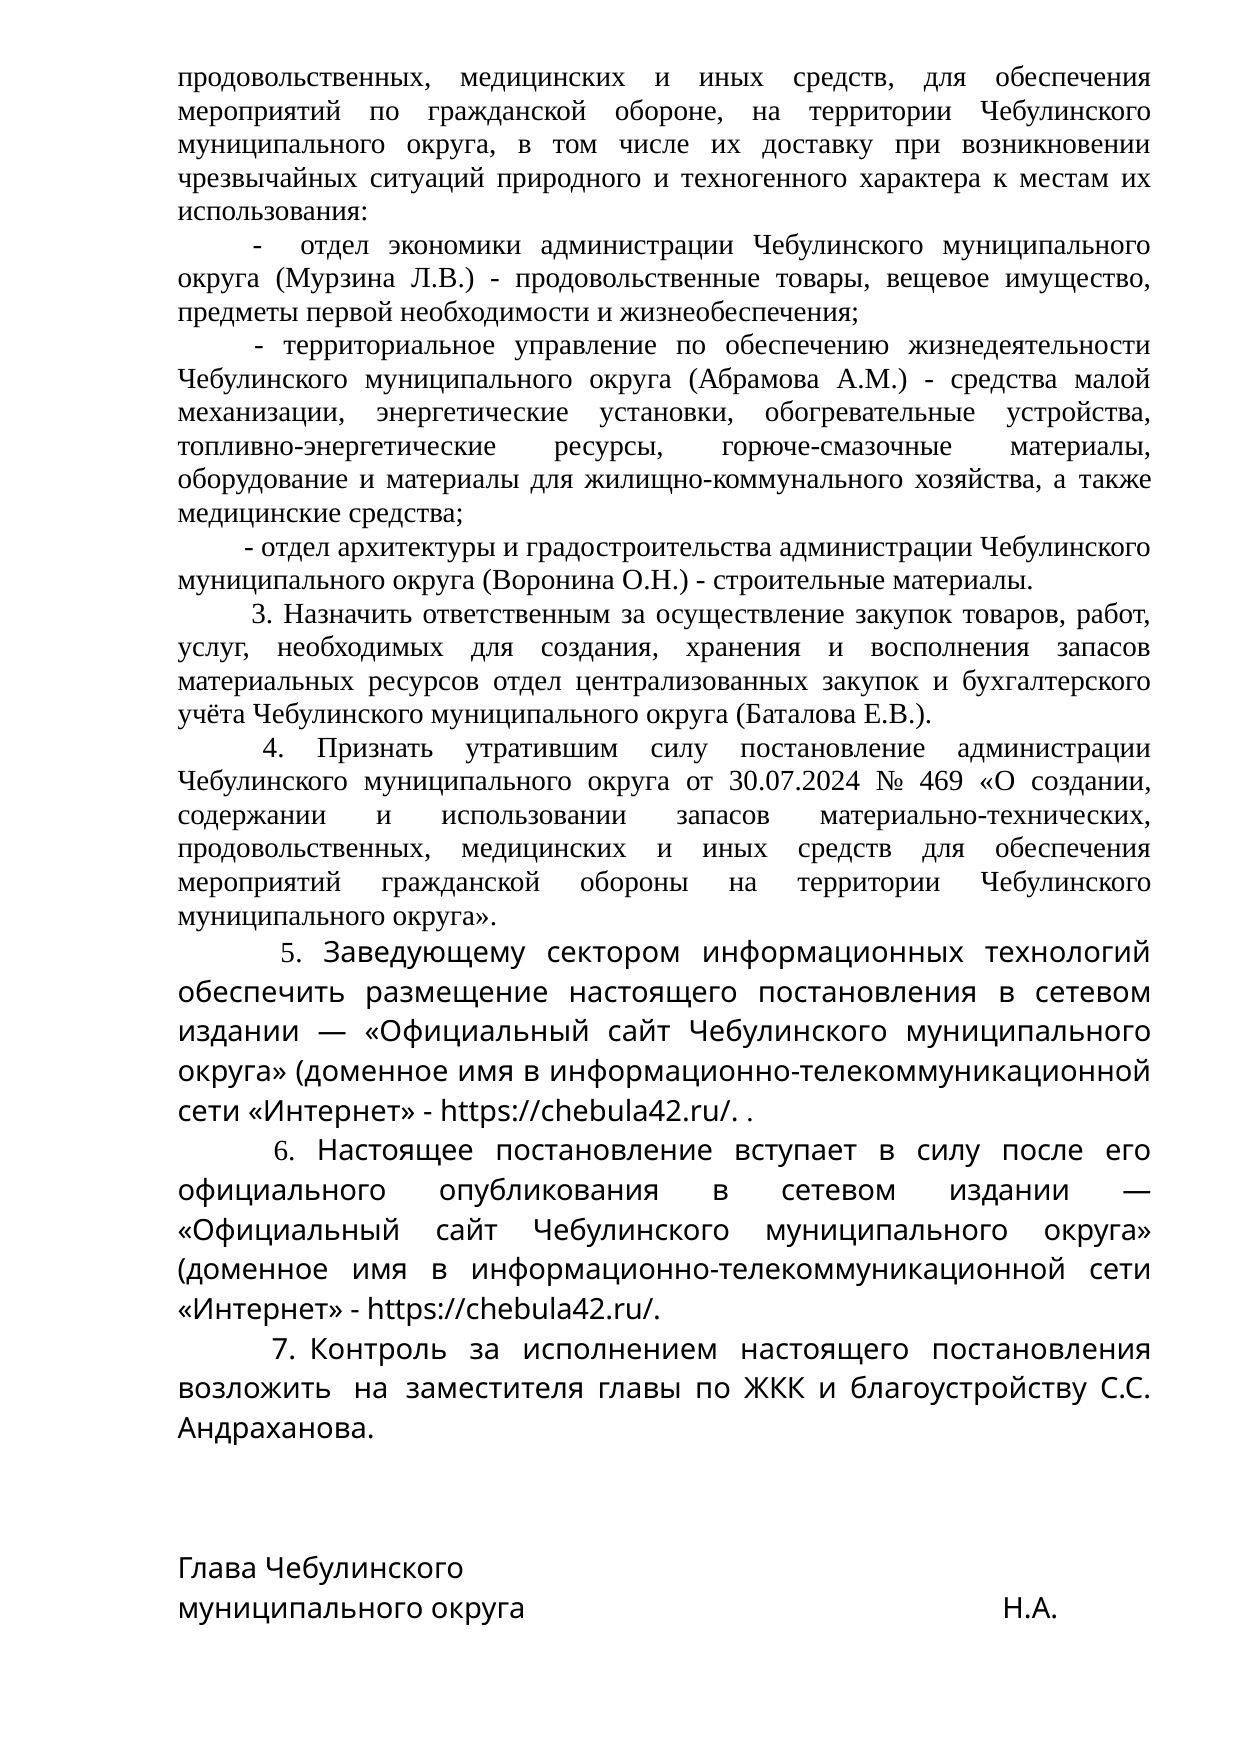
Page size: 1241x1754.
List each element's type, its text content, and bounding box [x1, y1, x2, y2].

text 5. Заведующему сектором информационных технологий обеспечить размещение настоящего постановления в сетевом издании — «Официальный сайт Чебулинского муниципального округа» (доменное имя в информационно-телекоммуникационной сети «Интернет» - https://chebula42.ru/. . [177, 931, 1152, 1129]
text - территориальное управление по обеспечению жизнедеятельности Чебулинского муниципального округа (Абрамова А.М.) - средства малой механизации, энергетические установки, обогревательные устройства, топливно-энергетические ресурсы, горюче-смазочные материалы, оборудование и материалы для жилищно-коммунального хозяйства, а также медицинские средства; [177, 327, 1152, 529]
text продовольственных, медицинских и иных средств, для обеспечения мероприятий по гражданской обороне, на территории Чебулинского муниципального округа, в том числе их доставку при возникновении чрезвычайных ситуаций природного и техногенного характера к местам их использования: [177, 59, 1152, 227]
text 4. Признать утратившим силу постановление администрации Чебулинского муниципального округа от 30.07.2024 № 469 «О создании, содержании и использовании запасов материально-технических, продовольственных, медицинских и иных средств для обеспечения мероприятий гражданской обороны на территории Чебулинского муниципального округа». [177, 730, 1152, 931]
text 6. Настоящее постановление вступает в силу после его официального опубликования в сетевом издании — «Официальный сайт Чебулинского муниципального округа» (доменное имя в информационно-телекоммуникационной сети «Интернет» - https://chebula42.ru/. [177, 1129, 1152, 1328]
text - отдел экономики администрации Чебулинского муниципального округа (Мурзина Л.В.) - продовольственные товары, вещевое имущество, предметы первой необходимости и жизнеобеспечения; [177, 227, 1152, 327]
text - отдел архитектуры и градостроительства администрации Чебулинского муниципального округа (Воронина О.Н.) - строительные материалы. [177, 529, 1152, 596]
text муниципального округа Н.А. [177, 1587, 1152, 1627]
text 7. Контроль за исполнением настоящего постановления возложить на заместителя главы по ЖКК и благоустройству С.С. Андраханова. [177, 1328, 1152, 1447]
text Глава Чебулинского [177, 1548, 1152, 1587]
text 3. Назначить ответственным за осуществление закупок товаров, работ, услуг, необходимых для создания, хранения и восполнения запасов материальных ресурсов отдел централизованных закупок и бухгалтерского учёта Чебулинского муниципального округа (Баталова Е.В.). [177, 596, 1152, 730]
